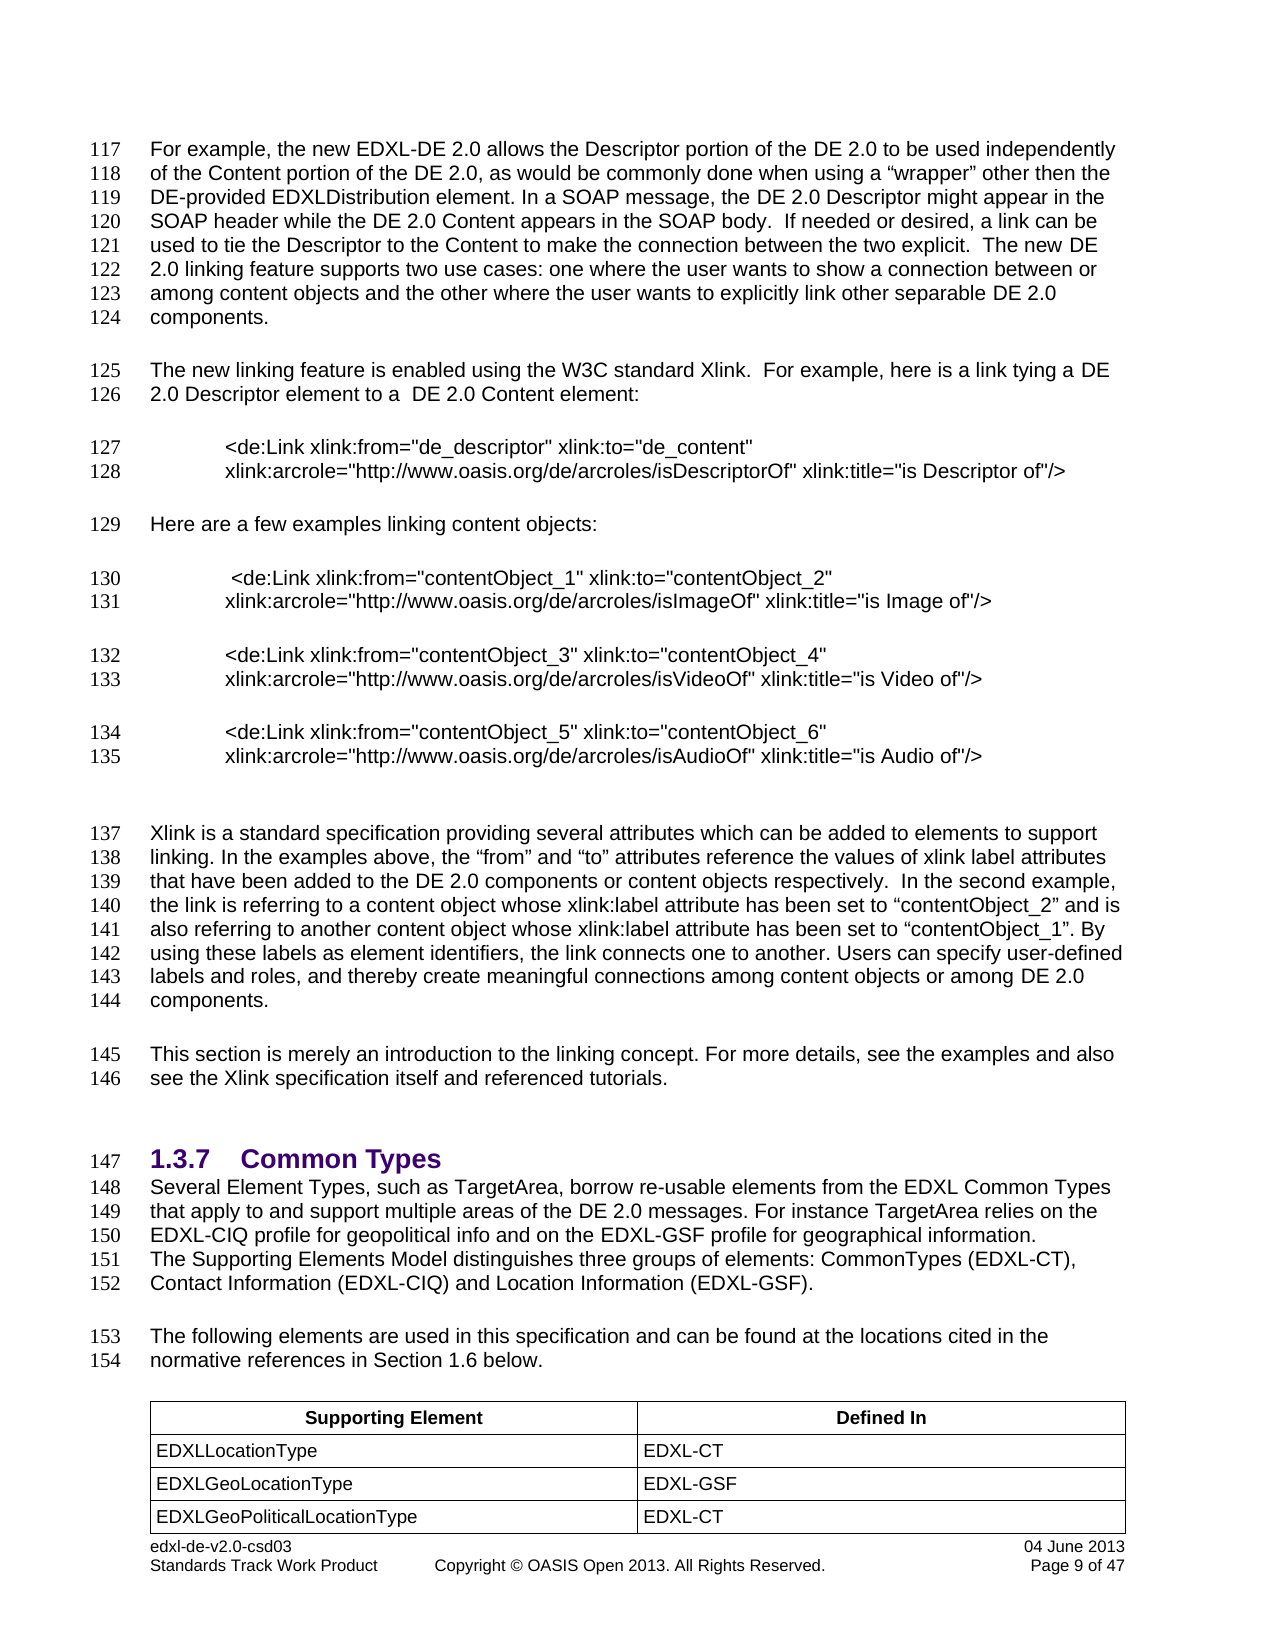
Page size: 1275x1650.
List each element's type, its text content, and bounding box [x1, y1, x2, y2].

text This section is merely an introduction to the linking concept. For more details, see the examples and also see the Xlink specification itself and referenced tutorials. [150, 1041, 1125, 1089]
text Here are a few examples linking content objects: [150, 512, 1125, 536]
table_cell EDXLGeoLocationType [151, 1468, 637, 1500]
table_cell EDXLLocationType [151, 1435, 637, 1467]
table_cell EDXL-GSF [638, 1468, 1125, 1500]
text For example, the new EDXL-DE 2.0 allows the Descriptor portion of the DE 2.0 to be used independently of the Content portion of the DE 2.0, as would be commonly done when using a “wrapper” other then the DE-provided EDXLDistribution element. In a SOAP message, the DE 2.0 Descriptor might appear in the SOAP header while the DE 2.0 Content appears in the SOAP body. If needed or desired, a link can be used to tie the Descriptor to the Content to make the connection between the two explicit. The new DE 2.0 linking feature supports two use cases: one where the user wants to show a connection between or among content objects and the other where the user wants to explicitly link other separable DE 2.0 components. [150, 137, 1125, 329]
table_cell EDXL-CT [638, 1435, 1125, 1467]
text The new linking feature is enabled using the W3C standard Xlink. For example, here is a link tying a DE 2.0 Descriptor element to a DE 2.0 Content element: [150, 358, 1125, 406]
table_header Supporting Element [151, 1402, 637, 1434]
table_header Defined In [638, 1402, 1125, 1434]
table_cell EDXL-CT [638, 1501, 1125, 1533]
table_cell EDXLGeoPoliticalLocationType [151, 1501, 637, 1533]
list Several Element Types, such as TargetArea, borrow re-usable elements from the EDXL Common Types that apply to and support multiple areas of the DE 2.0 messages. For instance TargetArea relies on the EDXL-CIQ profile for geopolitical info and on the EDXL-GSF profile for geographical information. [149, 1175, 1125, 1247]
text <de:Link xlink:from="contentObject_5" xlink:to="contentObject_6" xlink:arcrole="http://www.oasis.org/de/arcroles/isAudioOf" xlink:title="is Audio of"/> [225, 719, 1125, 791]
text <de:Link xlink:from="de_descriptor" xlink:to="de_content" xlink:arcrole="http://www.oasis.org/de/arcroles/isDescriptorOf" xlink:title="is Descriptor of"/> [225, 435, 1125, 483]
text The Supporting Elements Model distinguishes three groups of elements: CommonTypes (EDXL-CT), Contact Information (EDXL-CIQ) and Location Information (EDXL-GSF). [150, 1247, 1125, 1294]
text <de:Link xlink:from="contentObject_3" xlink:to="contentObject_4" xlink:arcrole="http://www.oasis.org/de/arcroles/isVideoOf" xlink:title="is Video of"/> [225, 642, 1125, 690]
text Xlink is a standard specification providing several attributes which can be added to elements to support linking. In the examples above, the “from” and “to” attributes reference the values of xlink label attributes that have been added to the DE 2.0 components or content objects respectively. In the second example, the link is referring to a content object whose xlink:label attribute has been set to “contentObject_2” and is also referring to another content object whose xlink:label attribute has been set to “contentObject_1”. By using these labels as element identifiers, the link connects one to another. Users can specify user-defined labels and roles, and thereby create meaningful connections among content objects or among DE 2.0 components. [150, 821, 1125, 1012]
text The following elements are used in this specification and can be found at the locations cited in the normative references in Section 1.6 below. [150, 1324, 1125, 1372]
text <de:Link xlink:from="contentObject_1" xlink:to="contentObject_2" xlink:arcrole="http://www.oasis.org/de/arcroles/isImageOf" xlink:title="is Image of"/> [225, 565, 1125, 613]
subtitle Common Types [150, 1143, 1125, 1175]
